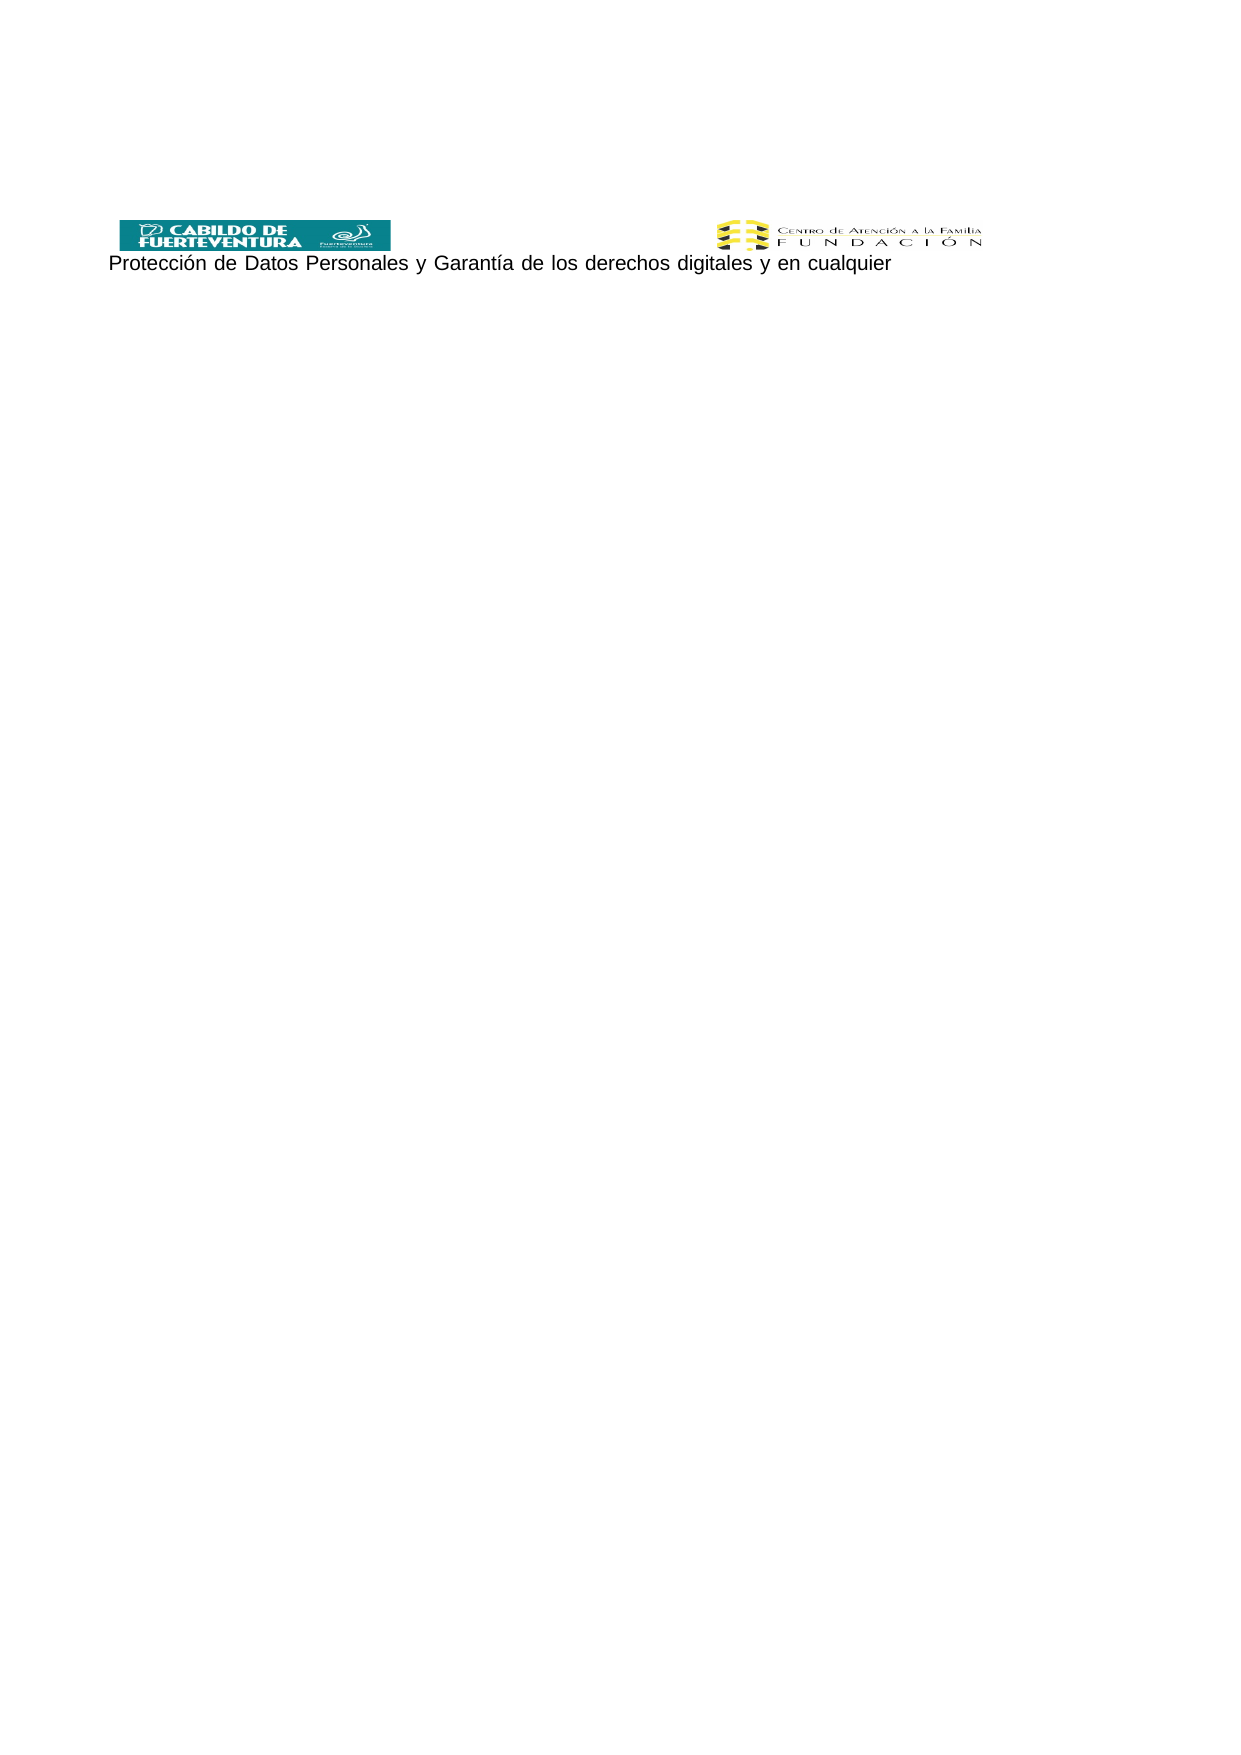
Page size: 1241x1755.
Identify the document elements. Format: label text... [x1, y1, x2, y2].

picture [119, 220, 391, 251]
text Protección de Datos Personales y Garantía de los derechos digitales y en cualquier [108, 250, 1094, 274]
picture [717, 220, 983, 251]
